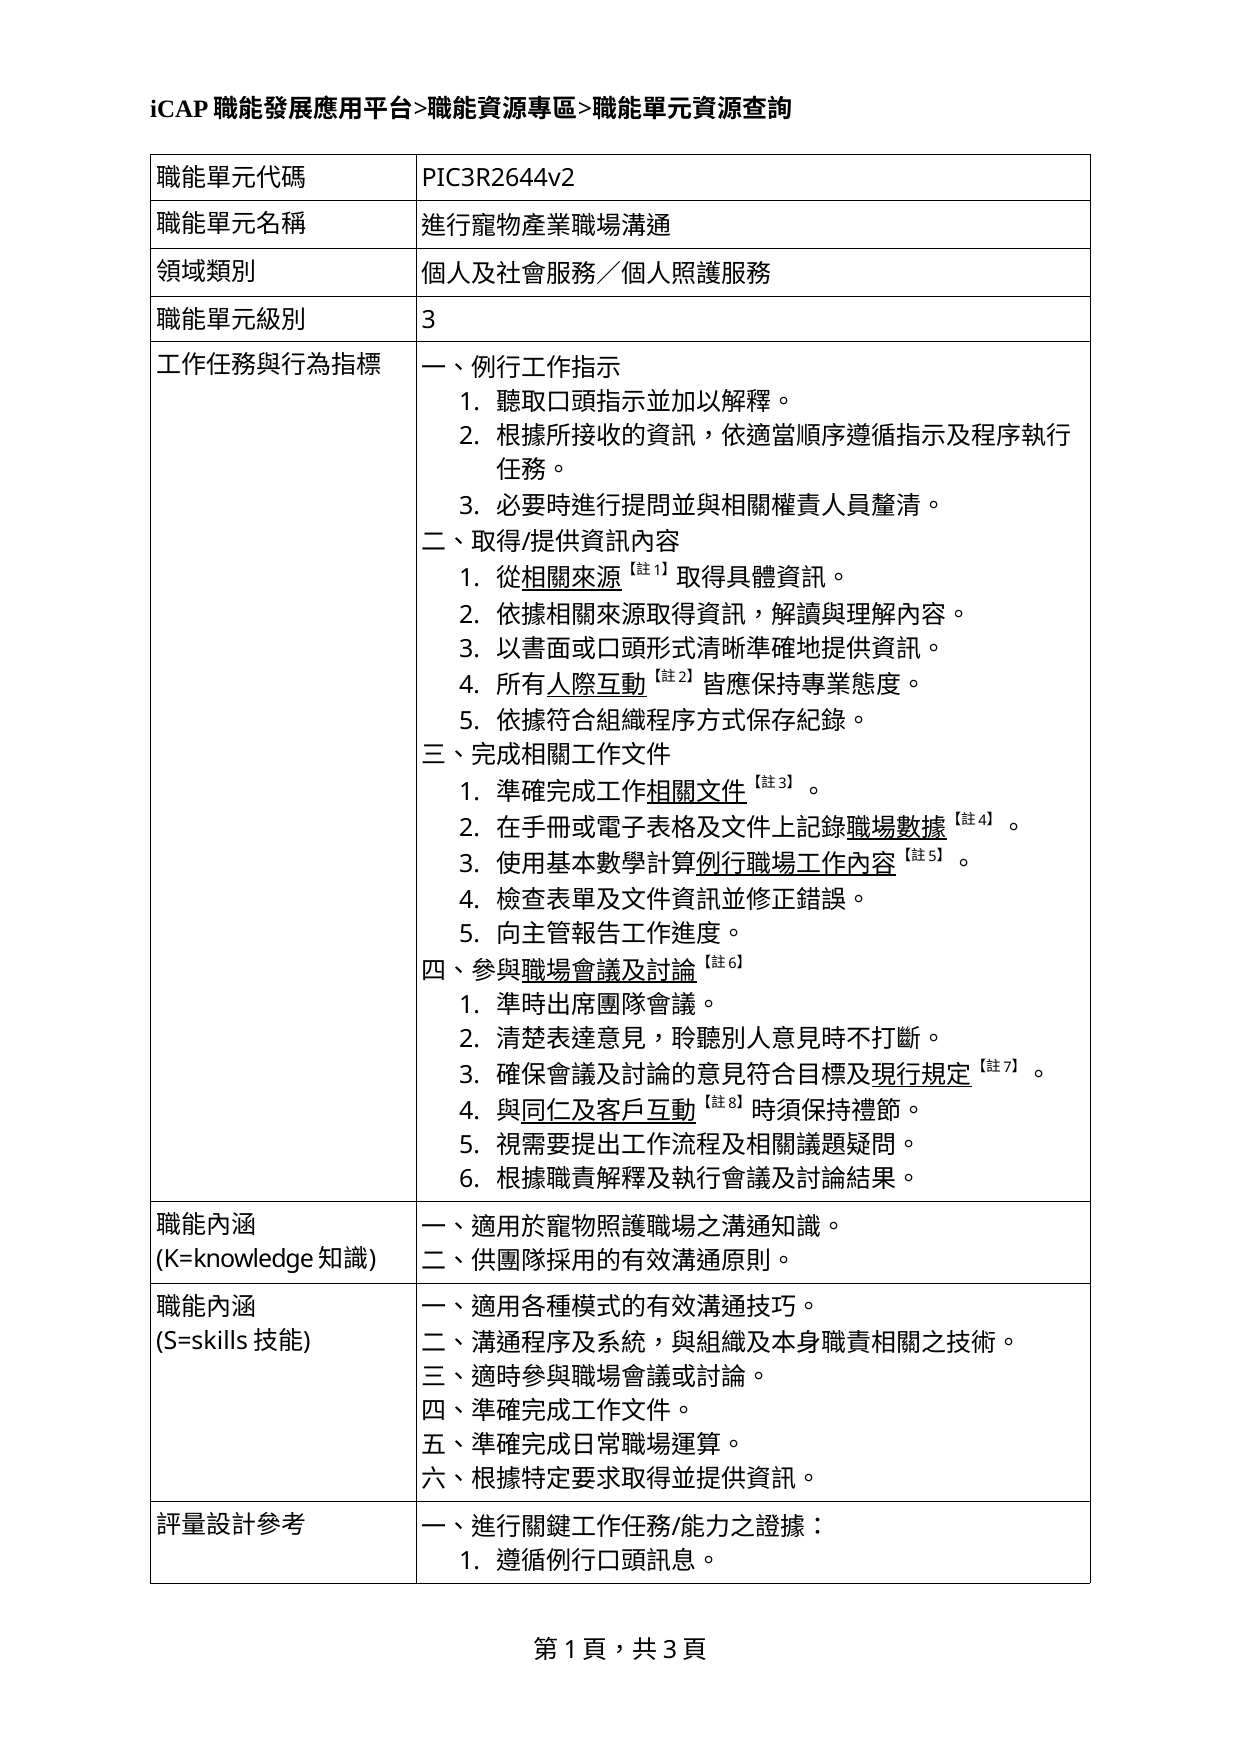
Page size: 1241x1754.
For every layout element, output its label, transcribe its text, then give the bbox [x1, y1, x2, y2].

table_cell 職能單元級別 [151, 297, 416, 341]
table_cell 一、進行關鍵工作任務/能力之證據： 遵循例行口頭訊息。 履行職場職責時，遵循職場書面通知【註9】，包括指示及組織政策及程序…等。 針對職場要求取得並提供資訊。 與主管、客戶及其他員工…等進行有效溝通。 參與職場會議及討論。 填寫表格並記錄職場數據。 遵守職場溝通所需技能及知識，須可應用於各種工作環境及情境，同時須涵蓋非預期事件的處理能力。 二、評量情境與資源： 本單元之評量應具實用性，且於受評者工作之產業或能重現正常工作條件下進行評估最為適當。 產業可能包括寵物店、繁殖場或寄宿犬舍及貓舍、鳥舍、寵物培訓、美容機構、動物收容所、動物園、移動動物設施及獸醫業…等。 評量時須能取得各種動物以及相關資訊【註10】、設備及資源…等，以利其證明職能。 三、評量方法：選擇足以展現受評者所需知識、能力之口語或技能評量，建議成果證據包括： 受評者應徵實際工作之觀察、紀錄或第一手推薦之證據…等。 重現正常工作條件之模擬練習。 職場文件。 第三方證據。 【註】本單元可與其他相近領域類別單元進行整體評量。 [417, 1502, 1090, 1583]
table_cell 適用各種模式的有效溝通技巧。 溝通程序及系統，與組織及本身職責相關之技術。 適時參與職場會議或討論。 準確完成工作文件。 準確完成日常職場運算。 根據特定要求取得並提供資訊。 [417, 1284, 1090, 1501]
table_cell 個人及社會服務／個人照護服務 [417, 249, 1090, 296]
table_cell 適用於寵物照護職場之溝通知識。 供團隊採用的有效溝通原則。 [417, 1202, 1090, 1283]
table_cell 工作任務與行為指標 [151, 342, 416, 1201]
table_cell 進行寵物產業職場溝通 [417, 201, 1090, 248]
table_cell 領域類別 [151, 249, 416, 296]
table_header 職能單元代碼 [151, 155, 416, 200]
table_cell 3 [417, 297, 1090, 341]
table_header PIC3R2644v2 [417, 155, 1090, 200]
table_cell 評量設計參考 [151, 1502, 416, 1583]
table_cell 一、例行工作指示 聽取口頭指示並加以解釋。 根據所接收的資訊，依適當順序遵循指示及程序執行任務。 必要時進行提問並與相關權責人員釐清。 二、取得/提供資訊內容 從相關來源【註1】取得具體資訊。 依據相關來源取得資訊，解讀與理解內容。 以書面或口頭形式清晰準確地提供資訊。 所有人際互動【註2】皆應保持專業態度。 依據符合組織程序方式保存紀錄。 三、完成相關工作文件 準確完成工作相關文件【註3】。 在手冊或電子表格及文件上記錄職場數據【註4】。 使用基本數學計算例行職場工作內容【註5】。 檢查表單及文件資訊並修正錯誤。 向主管報告工作進度。 四、參與職場會議及討論【註6】 準時出席團隊會議。 清楚表達意見，聆聽別人意見時不打斷。 確保會議及討論的意見符合目標及現行規定【註7】。 與同仁及客戶互動【註8】時須保持禮節。 視需要提出工作流程及相關議題疑問。 根據職責解釋及執行會議及討論結果。 [417, 342, 1090, 1201]
table_cell 職能內涵 (S=skills技能) [151, 1284, 416, 1501]
table_cell 職能單元名稱 [151, 201, 416, 248]
table_cell 職能內涵 (K=knowledge知識) [151, 1202, 416, 1283]
